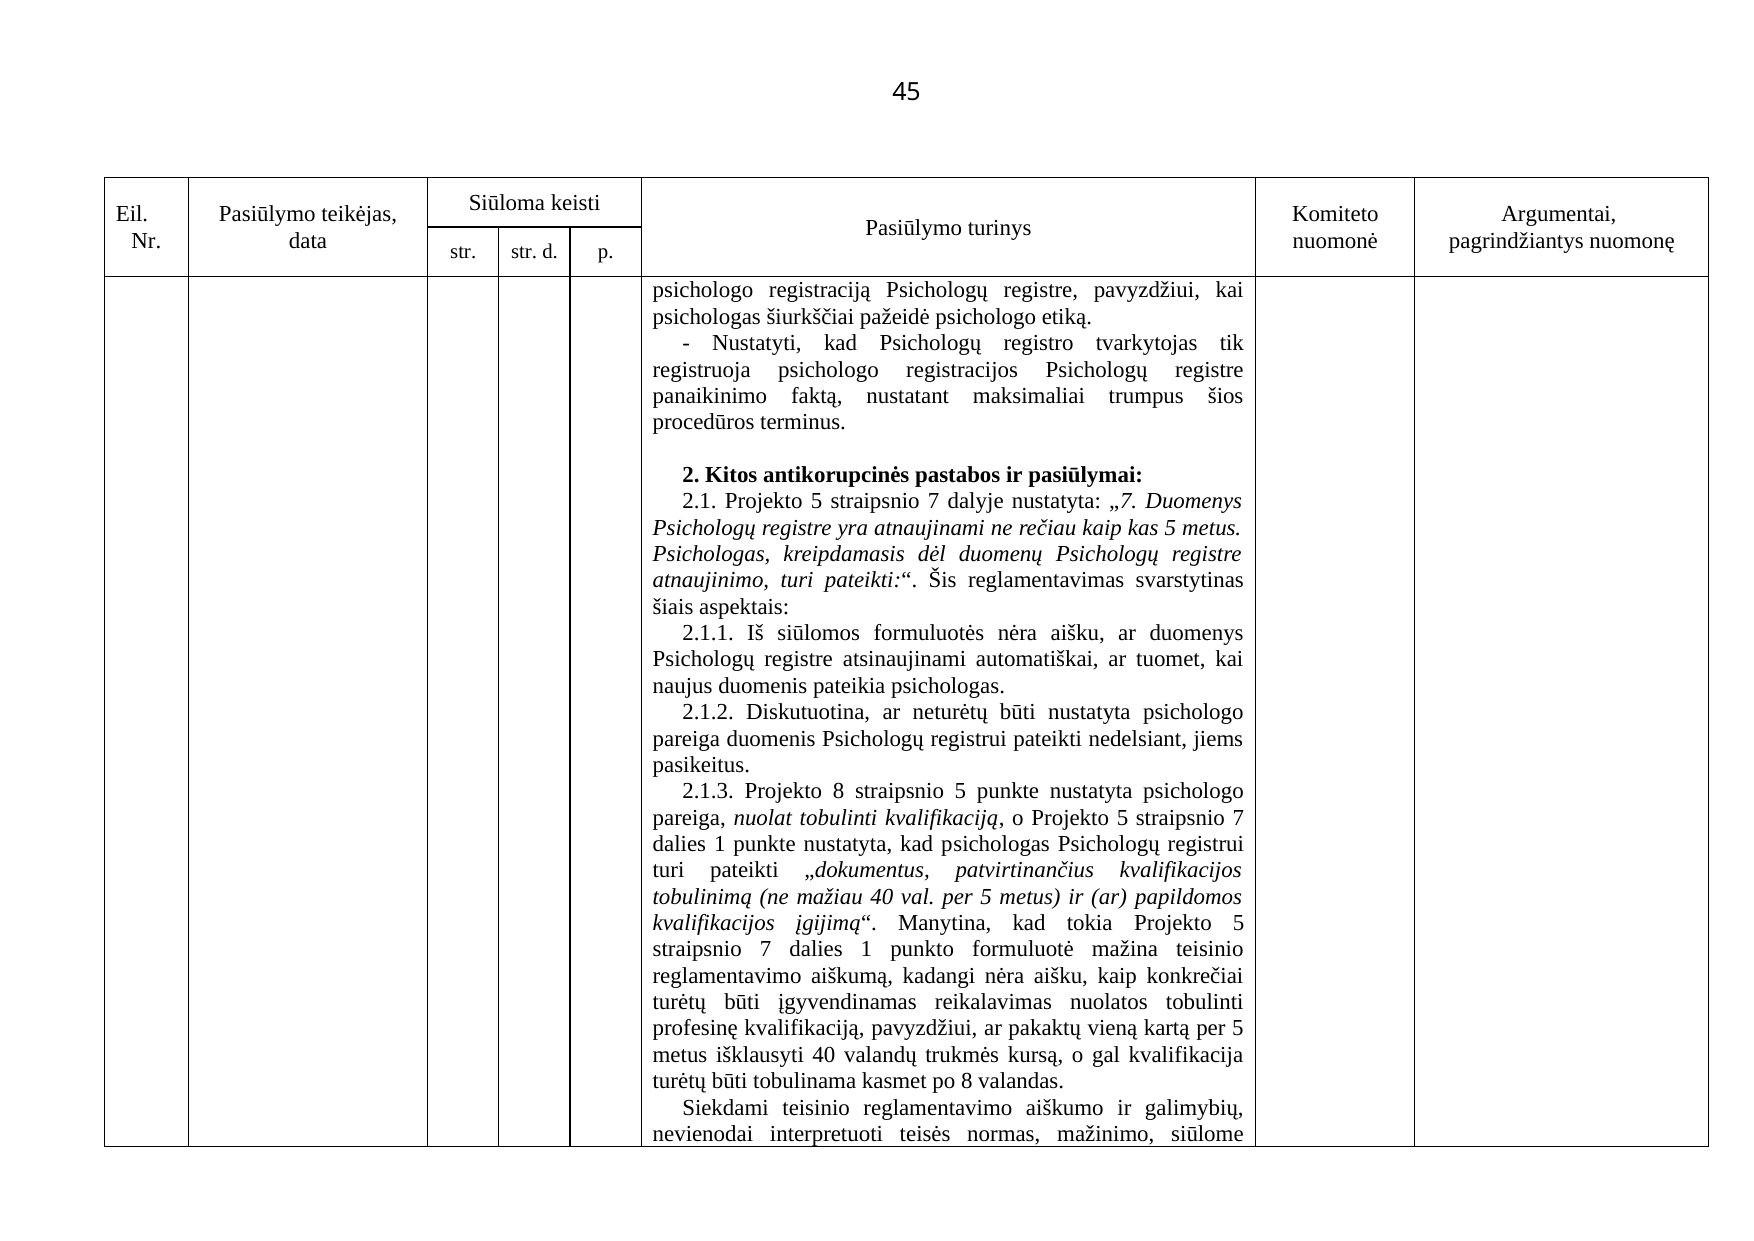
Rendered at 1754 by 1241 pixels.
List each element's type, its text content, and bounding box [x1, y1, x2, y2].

table_cell [1415, 277, 1708, 1146]
table_header Argumentai, pagrindžiantys nuomonę [1415, 178, 1708, 276]
table_cell [428, 277, 498, 1146]
table_header Pasiūlymo teikėjas, data [189, 178, 427, 276]
table_cell str. [428, 228, 498, 276]
table_cell [499, 277, 569, 1146]
table_header Komiteto nuomonė [1256, 178, 1414, 276]
table_cell str. d. [499, 228, 569, 276]
table_header Siūloma keisti [428, 178, 641, 226]
table_header Pasiūlymo turinys [642, 178, 1255, 276]
table_header Eil. Nr. [105, 178, 188, 276]
table_cell [105, 277, 188, 1146]
table_cell [571, 277, 641, 1146]
table_cell psichologo registraciją Psichologų registre, pavyzdžiui, kai psichologas šiurkščiai pažeidė psichologo etiką. - Nustatyti, kad Psichologų registro tvarkytojas tik registruoja psichologo registracijos Psichologų registre panaikinimo faktą, nustatant maksimaliai trumpus šios procedūros terminus. 2. Kitos antikorupcinės pastabos ir pasiūlymai: 2.1. Projekto 5 straipsnio 7 dalyje nustatyta: „7. Duomenys Psichologų registre yra atnaujinami ne rečiau kaip kas 5 metus. Psichologas, kreipdamasis dėl duomenų Psichologų registre atnaujinimo, turi pateikti:“. Šis reglamentavimas svarstytinas šiais aspektais: 2.1.1. Iš siūlomos formuluotės nėra aišku, ar duomenys Psichologų registre atsinaujinami automatiškai, ar tuomet, kai naujus duomenis pateikia psichologas. 2.1.2. Diskutuotina, ar neturėtų būti nustatyta psichologo pareiga duomenis Psichologų registrui pateikti nedelsiant, jiems pasikeitus. 2.1.3. Projekto 8 straipsnio 5 punkte nustatyta psichologo pareiga, nuolat tobulinti kvalifikaciją, o Projekto 5 straipsnio 7 dalies 1 punkte nustatyta, kad psichologas Psichologų registrui turi pateikti „dokumentus, patvirtinančius kvalifikacijos tobulinimą (ne mažiau 40 val. per 5 metus) ir (ar) papildomos kvalifikacijos įgijimą“. Manytina, kad tokia Projekto 5 straipsnio 7 dalies 1 punkto formuluotė mažina teisinio reglamentavimo aiškumą, kadangi nėra aišku, kaip konkrečiai turėtų būti įgyvendinamas reikalavimas nuolatos tobulinti profesinę kvalifikaciją, pavyzdžiui, ar pakaktų vieną kartą per 5 metus išklausyti 40 valandų trukmės kursą, o gal kvalifikacija turėtų būti tobulinama kasmet po 8 valandas. Siekdami teisinio reglamentavimo aiškumo ir galimybių, nevienodai interpretuoti teisės normas, mažinimo, siūlome [642, 277, 1255, 1146]
table_cell [1256, 277, 1414, 1146]
table_cell p. [571, 228, 641, 276]
table_cell [189, 277, 427, 1146]
